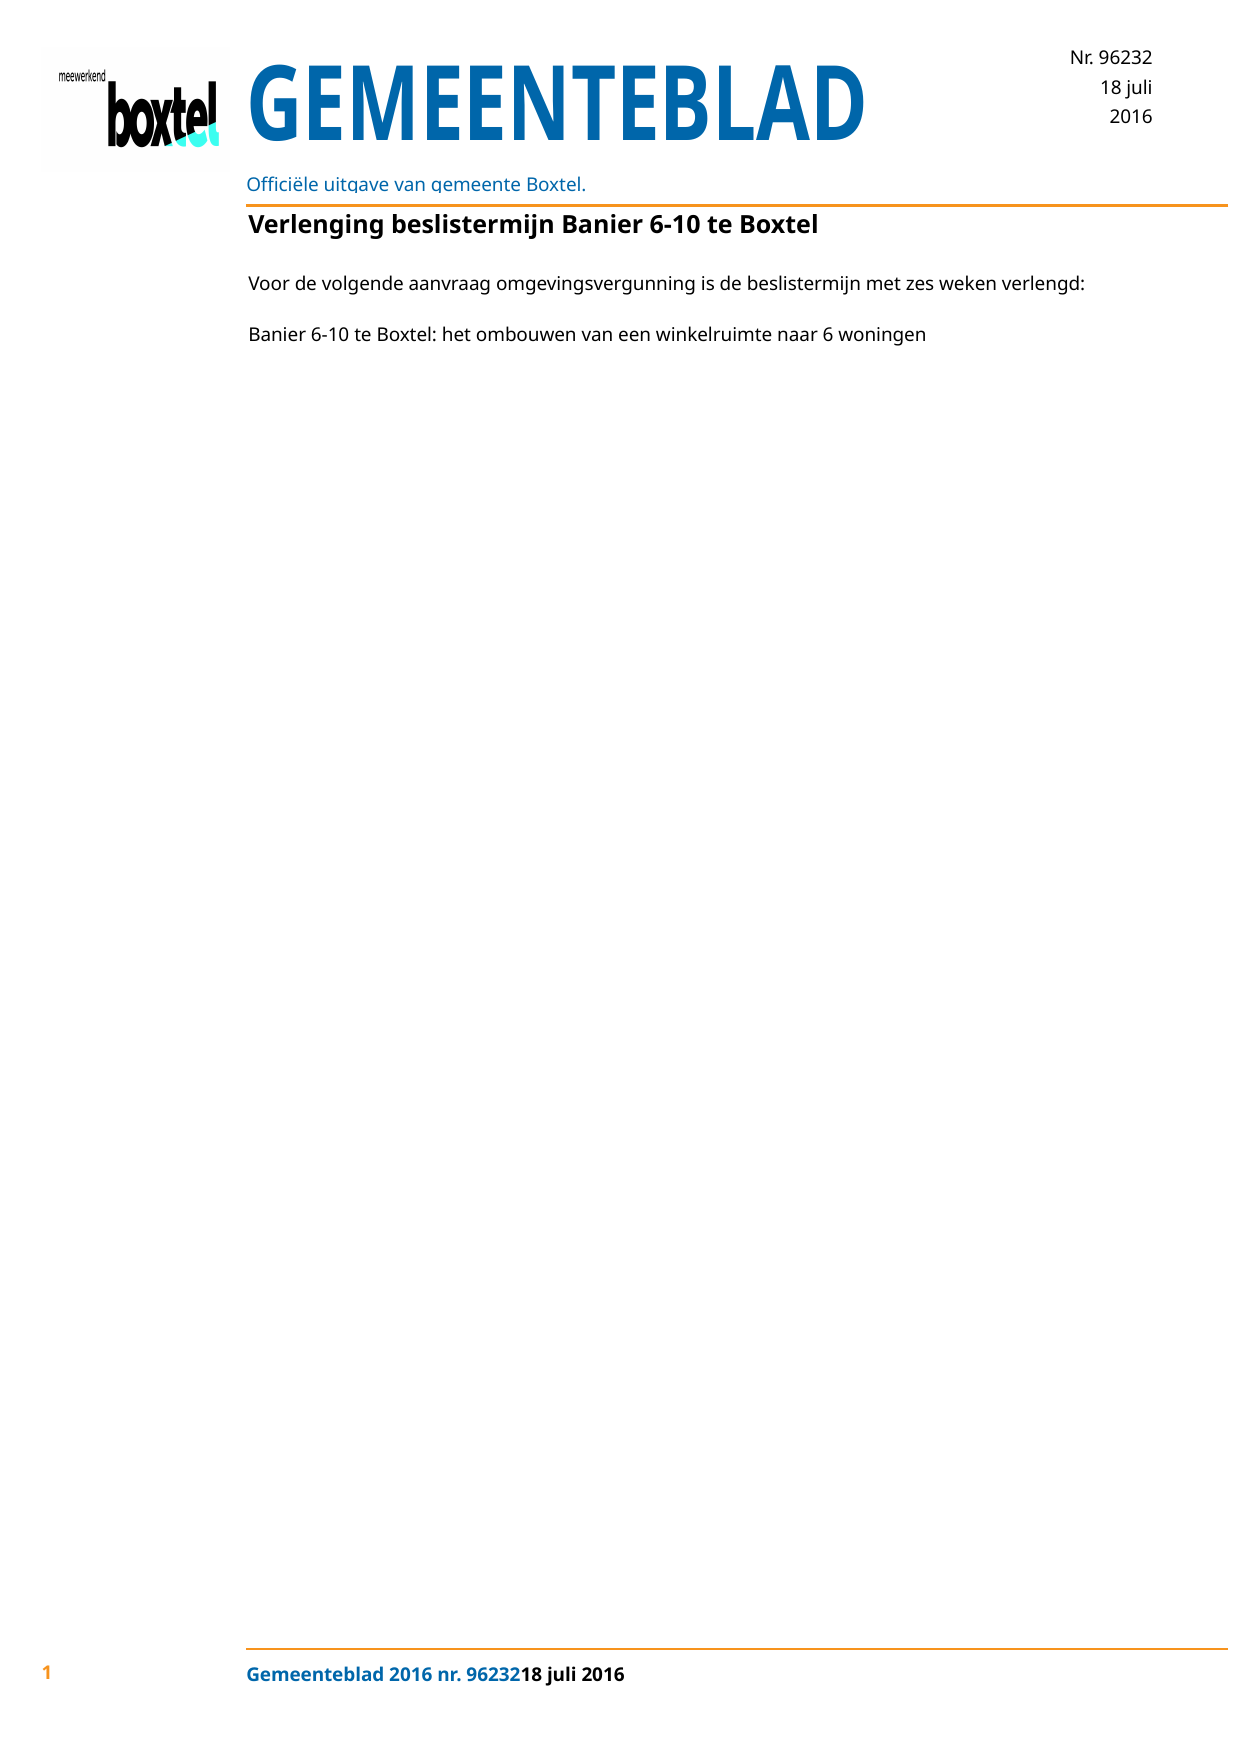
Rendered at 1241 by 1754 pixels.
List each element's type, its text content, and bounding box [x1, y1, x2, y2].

picture [41, 47, 231, 172]
text Voor de volgende aanvraag omgevingsvergunning is de beslistermijn met zes weken verlengd: [248, 270, 1152, 296]
text Verlenging beslistermijn Banier 6-10 te Boxtel [248, 207, 1152, 241]
text Banier 6-10 te Boxtel: het ombouwen van een winkelruimte naar 6 woningen [248, 321, 1152, 346]
